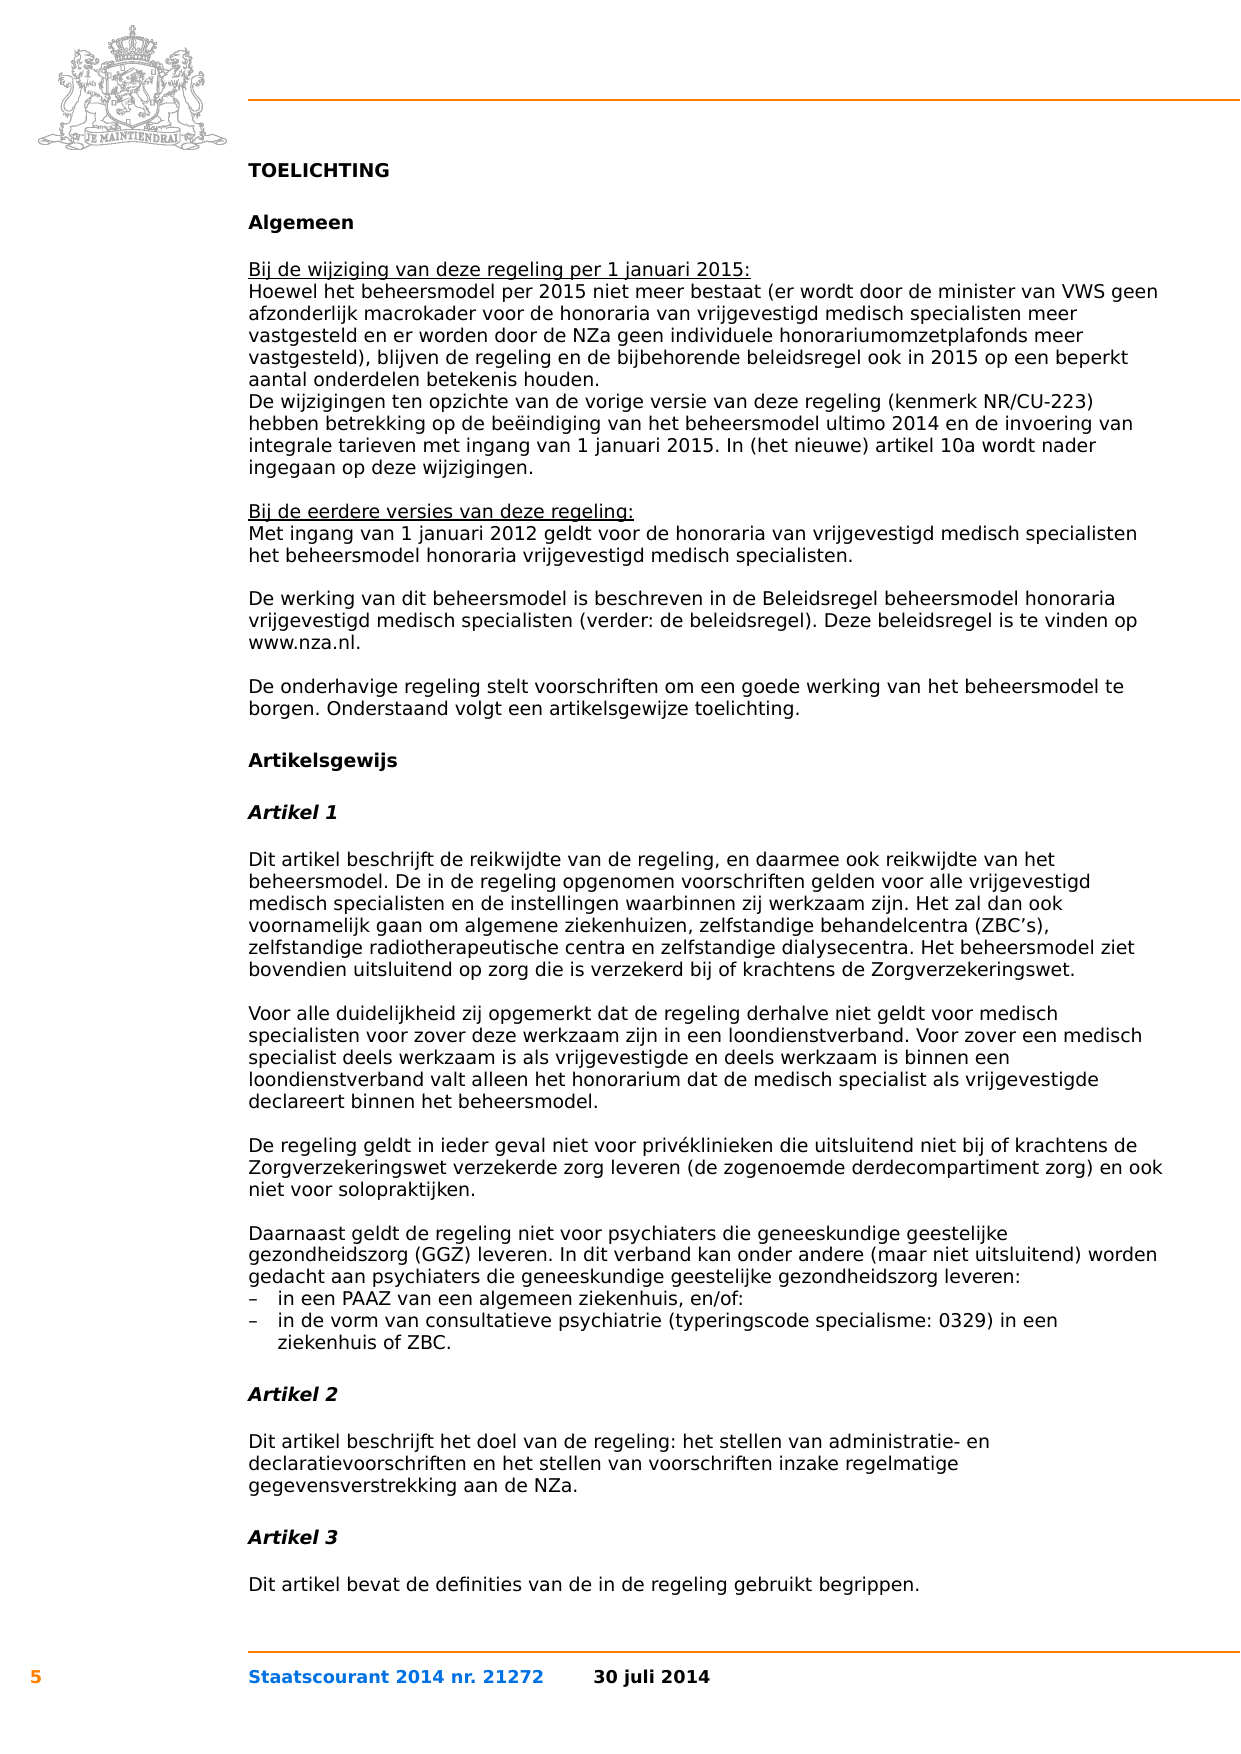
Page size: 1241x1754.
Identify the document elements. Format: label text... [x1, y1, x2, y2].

text – in de vorm van consultatieve psychiatrie (typeringscode specialisme: 0329) in een ziekenhuis of ZBC. [248, 1310, 1163, 1354]
text Dit artikel bevat de definities van de in de regeling gebruikt begrippen. [248, 1574, 1163, 1596]
text Daarnaast geldt de regeling niet voor psychiaters die geneeskundige geestelijke gezondheidszorg (GGZ) leveren. In dit verband kan onder andere (maar niet uitsluitend) worden gedacht aan psychiaters die geneeskundige geestelijke gezondheidszorg leveren: [248, 1222, 1163, 1288]
subtitle TOELICHTING [248, 160, 1163, 182]
text Bij de eerdere versies van deze regeling: [248, 501, 1163, 522]
text Bij de wijziging van deze regeling per 1 januari 2015: [248, 259, 1163, 281]
text Voor alle duidelijkheid zij opgemerkt dat de regeling derhalve niet geldt voor medisch specialisten voor zover deze werkzaam zijn in een loondienstverband. Voor zover een medisch specialist deels werkzaam is als vrijgevestigde en deels werkzaam is binnen een loondienstverband valt alleen het honorarium dat de medisch specialist als vrijgevestigde declareert binnen het beheersmodel. [248, 1003, 1163, 1113]
text De regeling geldt in ieder geval niet voor privéklinieken die uitsluitend niet bij of krachtens de Zorgverzekeringswet verzekerde zorg leveren (de zogenoemde derdecompartiment zorg) en ook niet voor solopraktijken. [248, 1134, 1163, 1201]
subtitle Artikelsgewijs [248, 750, 1163, 772]
text De onderhavige regeling stelt voorschriften om een goede werking van het beheersmodel te borgen. Onderstaand volgt een artikelsgewijze toelichting. [248, 676, 1163, 720]
picture [38, 25, 227, 150]
text – in een PAAZ van een algemeen ziekenhuis, en/of: [248, 1288, 1163, 1310]
subtitle Artikel 1 [248, 802, 1163, 824]
subtitle Algemeen [248, 212, 1163, 234]
text De werking van dit beheersmodel is beschreven in de Beleidsregel beheersmodel honoraria vrijgevestigd medisch specialisten (verder: de beleidsregel). Deze beleidsregel is te vinden op www.nza.nl. [248, 588, 1163, 654]
text De wijzigingen ten opzichte van de vorige versie van deze regeling (kenmerk NR/CU-223) hebben betrekking op de beëindiging van het beheersmodel ultimo 2014 en de invoering van integrale tarieven met ingang van 1 januari 2015. In (het nieuwe) artikel 10a wordt nader ingegaan op deze wijzigingen. [248, 391, 1163, 479]
text Dit artikel beschrijft het doel van de regeling: het stellen van administratie- en declaratievoorschriften en het stellen van voorschriften inzake regelmatige gegevensverstrekking aan de NZa. [248, 1431, 1163, 1497]
text Met ingang van 1 januari 2012 geldt voor de honoraria van vrijgevestigd medisch specialisten het beheersmodel honoraria vrijgevestigd medisch specialisten. [248, 522, 1163, 566]
text Dit artikel beschrijft de reikwijdte van de regeling, en daarmee ook reikwijdte van het beheersmodel. De in de regeling opgenomen voorschriften gelden voor alle vrijgevestigd medisch specialisten en de instellingen waarbinnen zij werkzaam zijn. Het zal dan ook voornamelijk gaan om algemene ziekenhuizen, zelfstandige behandelcentra (ZBC’s), zelfstandige radiotherapeutische centra en zelfstandige dialysecentra. Het beheersmodel ziet bovendien uitsluitend op zorg die is verzekerd bij of krachtens de Zorgverzekeringswet. [248, 849, 1163, 981]
subtitle Artikel 2 [248, 1384, 1163, 1406]
text Hoewel het beheersmodel per 2015 niet meer bestaat (er wordt door de minister van VWS geen afzonderlijk macrokader voor de honoraria van vrijgevestigd medisch specialisten meer vastgesteld en er worden door de NZa geen individuele honorariumomzetplafonds meer vastgesteld), blijven de regeling en de bijbehorende beleidsregel ook in 2015 op een beperkt aantal onderdelen betekenis houden. [248, 281, 1163, 391]
subtitle Artikel 3 [248, 1527, 1163, 1549]
